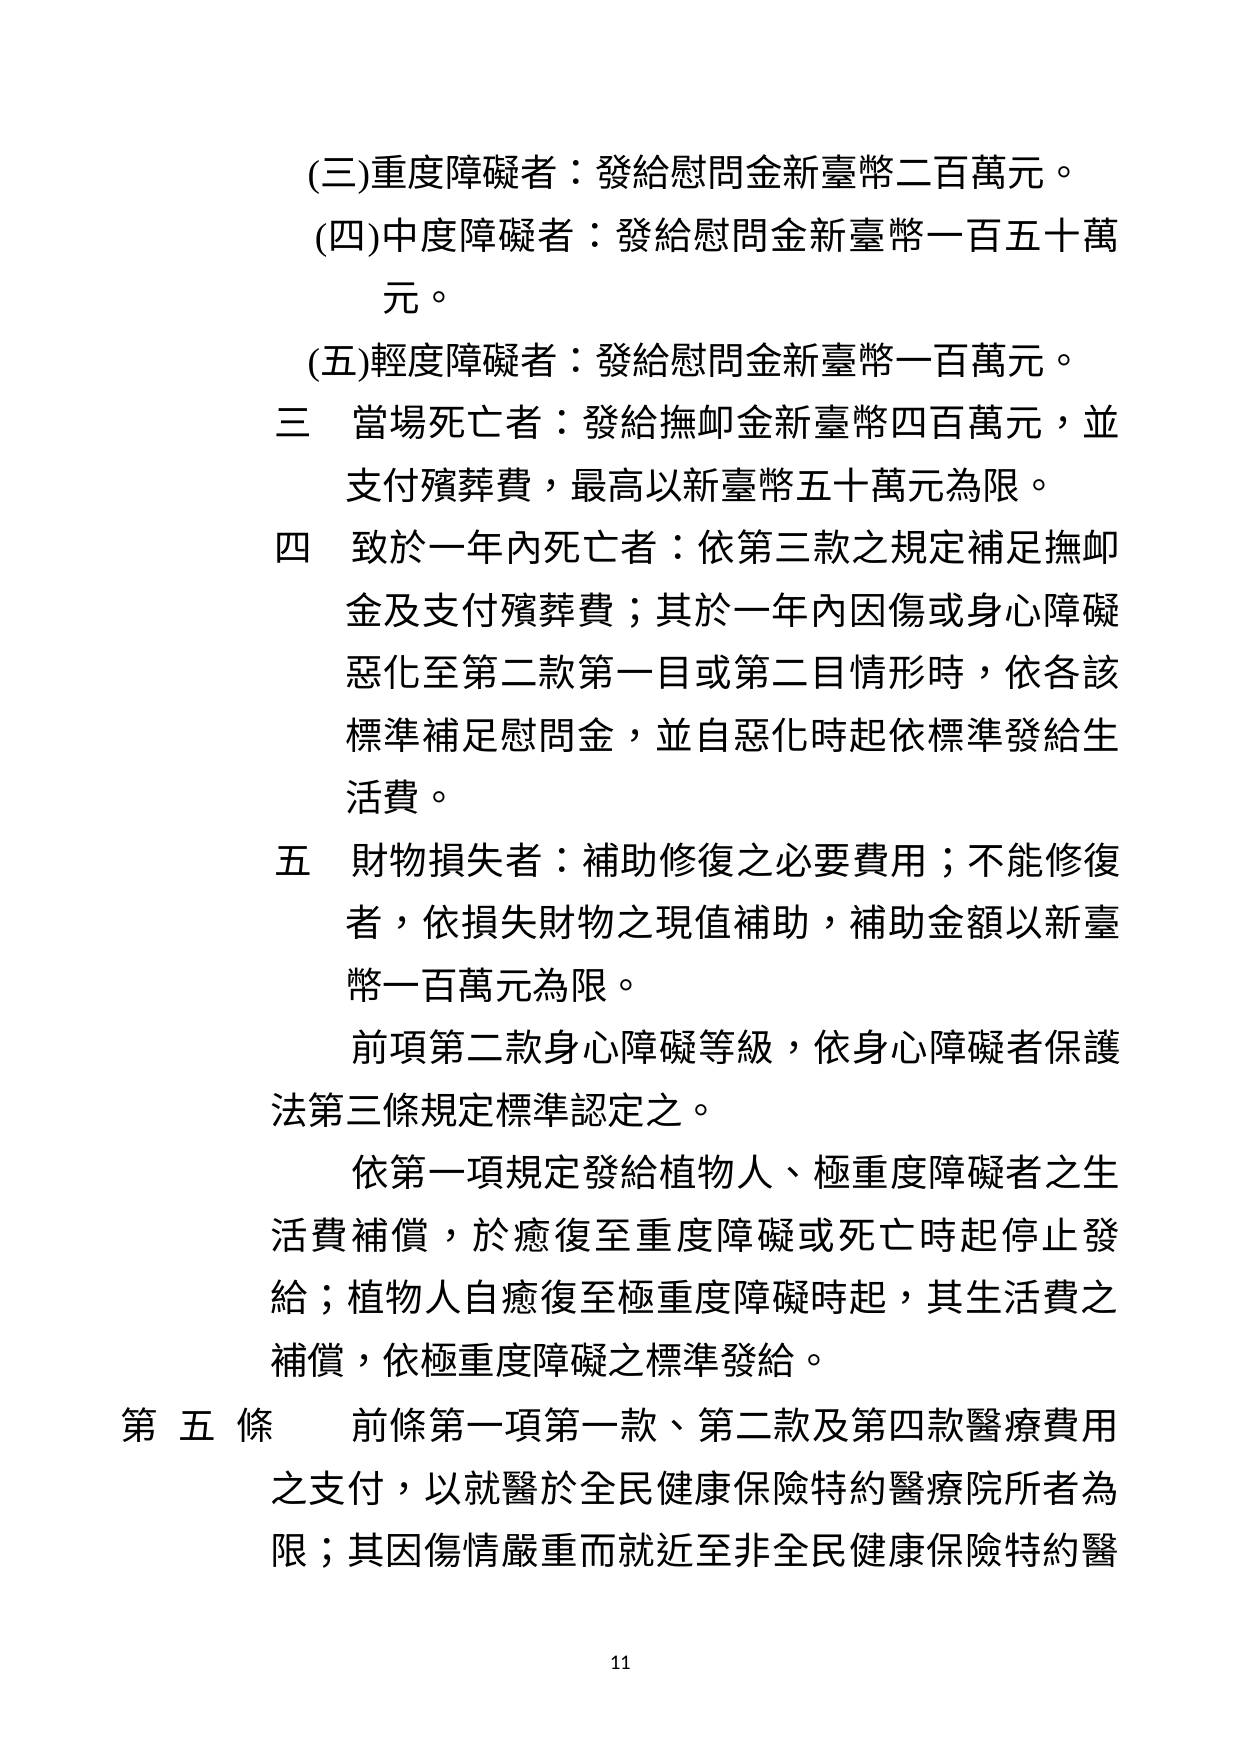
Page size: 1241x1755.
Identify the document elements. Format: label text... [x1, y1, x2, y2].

table_cell (三)重度障礙者：發給慰問金新臺幣二百萬元。 (四)中度障礙者：發給慰問金新臺幣一百五十萬元。 (五)輕度障礙者：發給慰問金新臺幣一百萬元。 三 當場死亡者：發給撫卹金新臺幣四百萬元，並支付殯葬費，最高以新臺幣五十萬元為限。 四 致於一年內死亡者：依第三款之規定補足撫卹金及支付殯葬費；其於一年內因傷或身心障礙惡化至第二款第一目或第二目情形時，依各該標準補足慰問金，並自惡化時起依標準發給生活費。 五 財物損失者：補助修復之必要費用；不能修復者，依損失財物之現值補助，補助金額以新臺幣一百萬元為限。 前項第二款身心障礙等級，依身心障礙者保護法第三條規定標準認定之。 依第一項規定發給植物人、極重度障礙者之生活費補償，於癒復至重度障礙或死亡時起停止發給；植物人自癒復至極重度障礙時起，其生活費之補償，依極重度障礙之標準發給。 [118, 127, 1122, 1380]
table_cell 第 五 條 前條第一項第一款、第二款及第四款醫療費用之支付，以就醫於全民健康保險特約醫療院所者為限；其因傷情嚴重而就近至非全民健康保險特約醫 [118, 1380, 1122, 1571]
